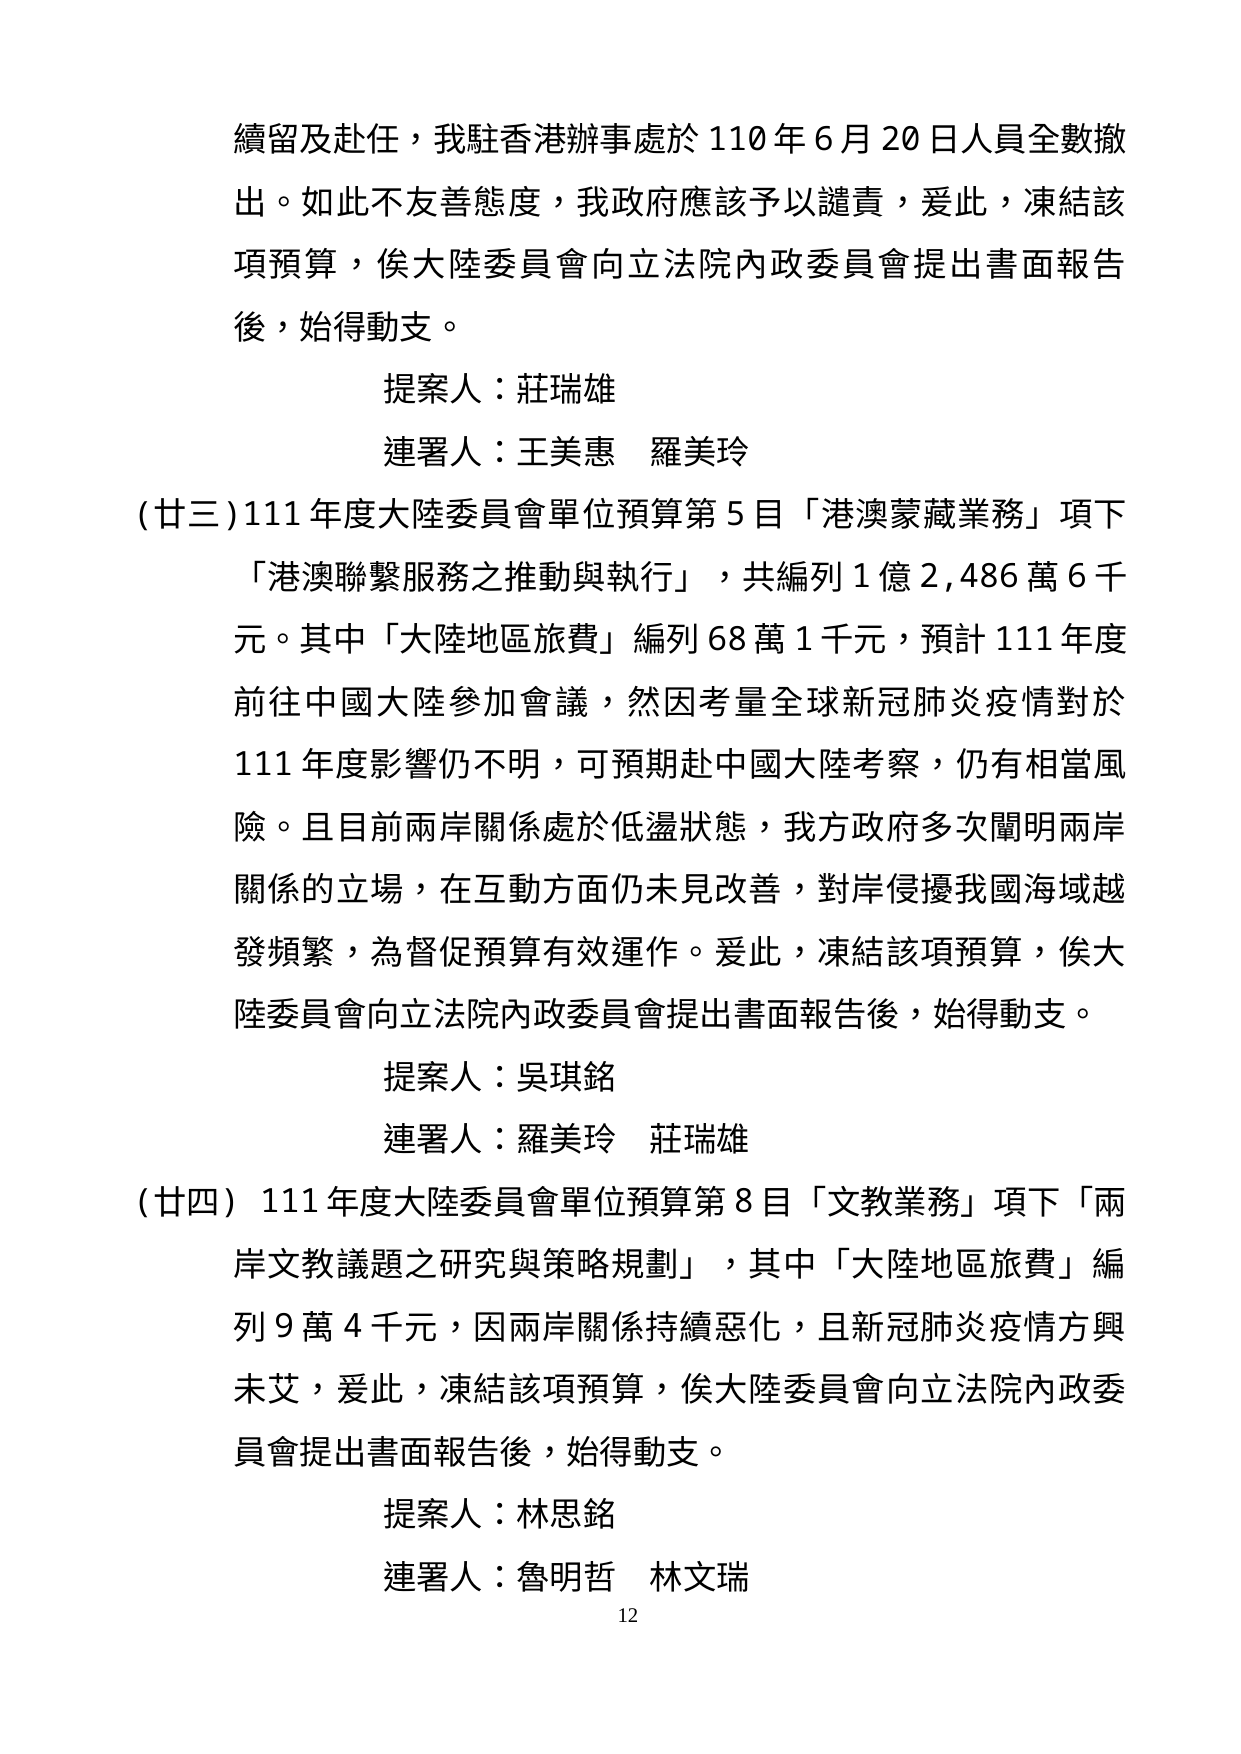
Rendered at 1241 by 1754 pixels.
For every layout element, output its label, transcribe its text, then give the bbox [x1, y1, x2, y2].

text 提案人：莊瑞雄 [383, 346, 1127, 408]
text 連署人：魯明哲 林文瑞 [383, 1533, 1127, 1596]
text 提案人：林思銘 [383, 1471, 1127, 1533]
text (廿四) 111年度大陸委員會單位預算第8目「文教業務」項下「兩岸文教議題之研究與策略規劃」，其中「大陸地區旅費」編列9萬4千元，因兩岸關係持續惡化，且新冠肺炎疫情方興未艾，爰此，凍結該項預算，俟大陸委員會向立法院內政委員會提出書面報告後，始得動支。 [133, 1158, 1127, 1471]
text 提案人：吳琪銘 [383, 1033, 1127, 1096]
text 連署人：王美惠 羅美玲 [383, 408, 1127, 471]
text 連署人：羅美玲 莊瑞雄 [383, 1096, 1127, 1158]
text (廿三)111年度大陸委員會單位預算第5目「港澳蒙藏業務」項下「港澳聯繫服務之推動與執行」，共編列1億2,486萬6千元。其中「大陸地區旅費」編列68萬1千元，預計111年度前往中國大陸參加會議，然因考量全球新冠肺炎疫情對於111年度影響仍不明，可預期赴中國大陸考察，仍有相當風險。且目前兩岸關係處於低盪狀態，我方政府多次闡明兩岸關係的立場，在互動方面仍未見改善，對岸侵擾我國海域越發頻繁，為督促預算有效運作。爰此，凍結該項預算，俟大陸委員會向立法院內政委員會提出書面報告後，始得動支。 [133, 471, 1127, 1033]
text 續留及赴任，我駐香港辦事處於110年6月20日人員全數撤出。如此不友善態度，我政府應該予以譴責，爰此，凍結該項預算，俟大陸委員會向立法院內政委員會提出書面報告後，始得動支。 [133, 96, 1127, 346]
